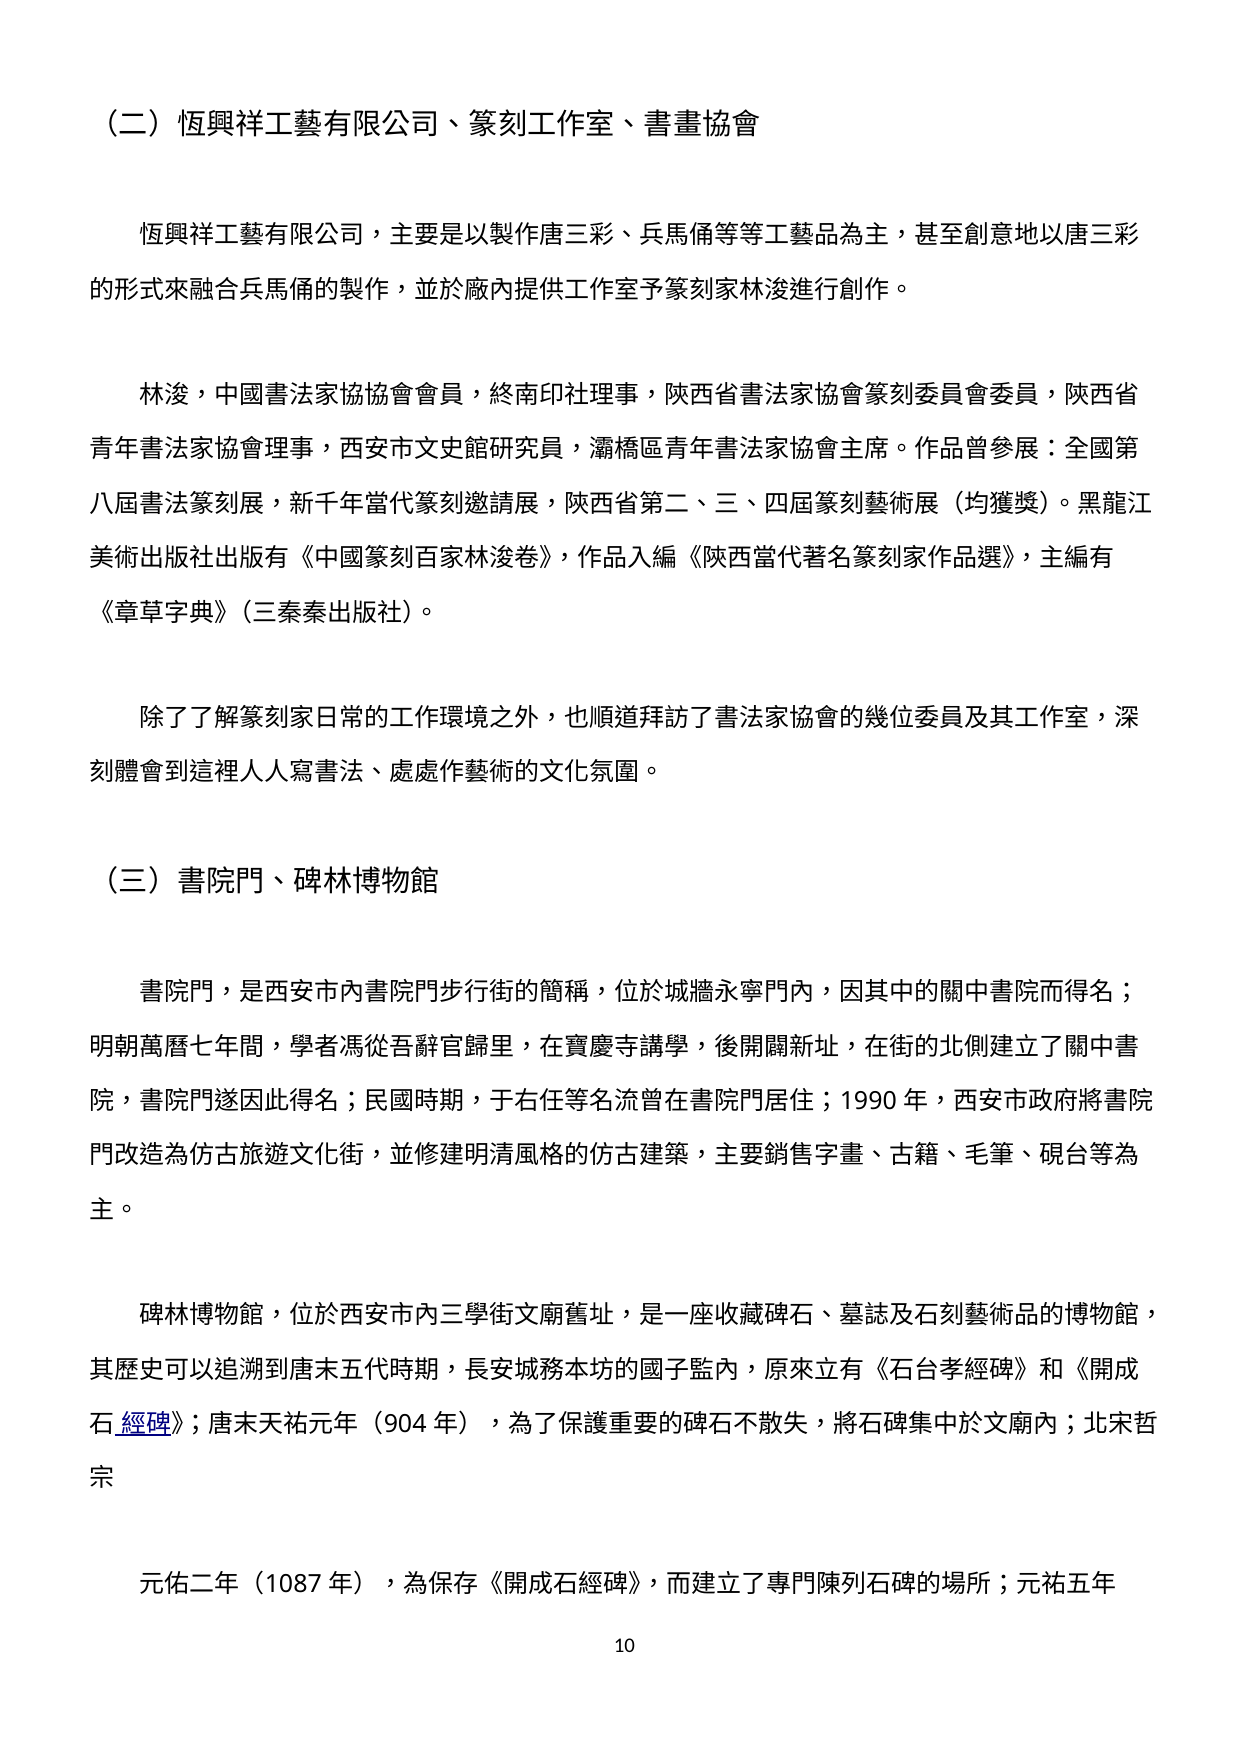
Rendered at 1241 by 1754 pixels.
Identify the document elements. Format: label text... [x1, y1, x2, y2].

text 碑林博物館，位於西安市內三學街文廟舊址，是一座收藏碑石、墓誌及石刻藝術品的博物館，其歷史可以追溯到唐末五代時期，長安城務本坊的國子監內，原來立有《石台孝經碑》和《開成石 經碑》；唐末天祐元年（904 年），為了保護重要的碑石不散失，將石碑集中於文廟內；北宋哲宗 [89, 1295, 1159, 1494]
text 除了了解篆刻家日常的工作環境之外，也順道拜訪了書法家協會的幾位委員及其工作室，深刻體會到這裡人人寫書法、處處作藝術的文化氛圍。 [89, 697, 1159, 788]
text 恆興祥工藝有限公司，主要是以製作唐三彩、兵馬俑等等工藝品為主，甚至創意地以唐三彩的形式來融合兵馬俑的製作，並於廠內提供工作室予篆刻家林浚進行創作。 [89, 215, 1159, 305]
text 書院門，是西安市內書院門步行街的簡稱，位於城牆永寧門內，因其中的關中書院而得名；明朝萬曆七年間，學者馮從吾辭官歸里，在寶慶寺講學，後開闢新址，在街的北側建立了關中書院，書院門遂因此得名；民國時期，于右任等名流曾在書院門居住；1990 年，西安市政府將書院門改造為仿古旅遊文化街，並修建明清風格的仿古建築，主要銷售字畫、古籍、毛筆、硯台等為主。 [89, 972, 1159, 1226]
text 元佑二年（1087 年），為保存《開成石經碑》，而建立了專門陳列石碑的場所；元祐五年 [89, 1563, 1159, 1599]
text （二）恆興祥工藝有限公司、篆刻工作室、書畫協會 [89, 100, 1159, 143]
text 林浚，中國書法家協協會會員，終南印社理事，陝西省書法家協會篆刻委員會委員，陝西省青年書法家協會理事，西安市文史館研究員，灞橋區青年書法家協會主席。作品曾參展：全國第八屆書法篆刻展，新千年當代篆刻邀請展，陝西省第二、三、四屆篆刻藝術展（均獲獎）。黑龍江美術出版社出版有《中國篆刻百家林浚卷》，作品入編《陝西當代著名篆刻家作品選》，主編有《章草字典》（三秦秦出版社）。 [89, 374, 1159, 628]
text （三）書院門、碑林博物館 [89, 857, 1159, 899]
